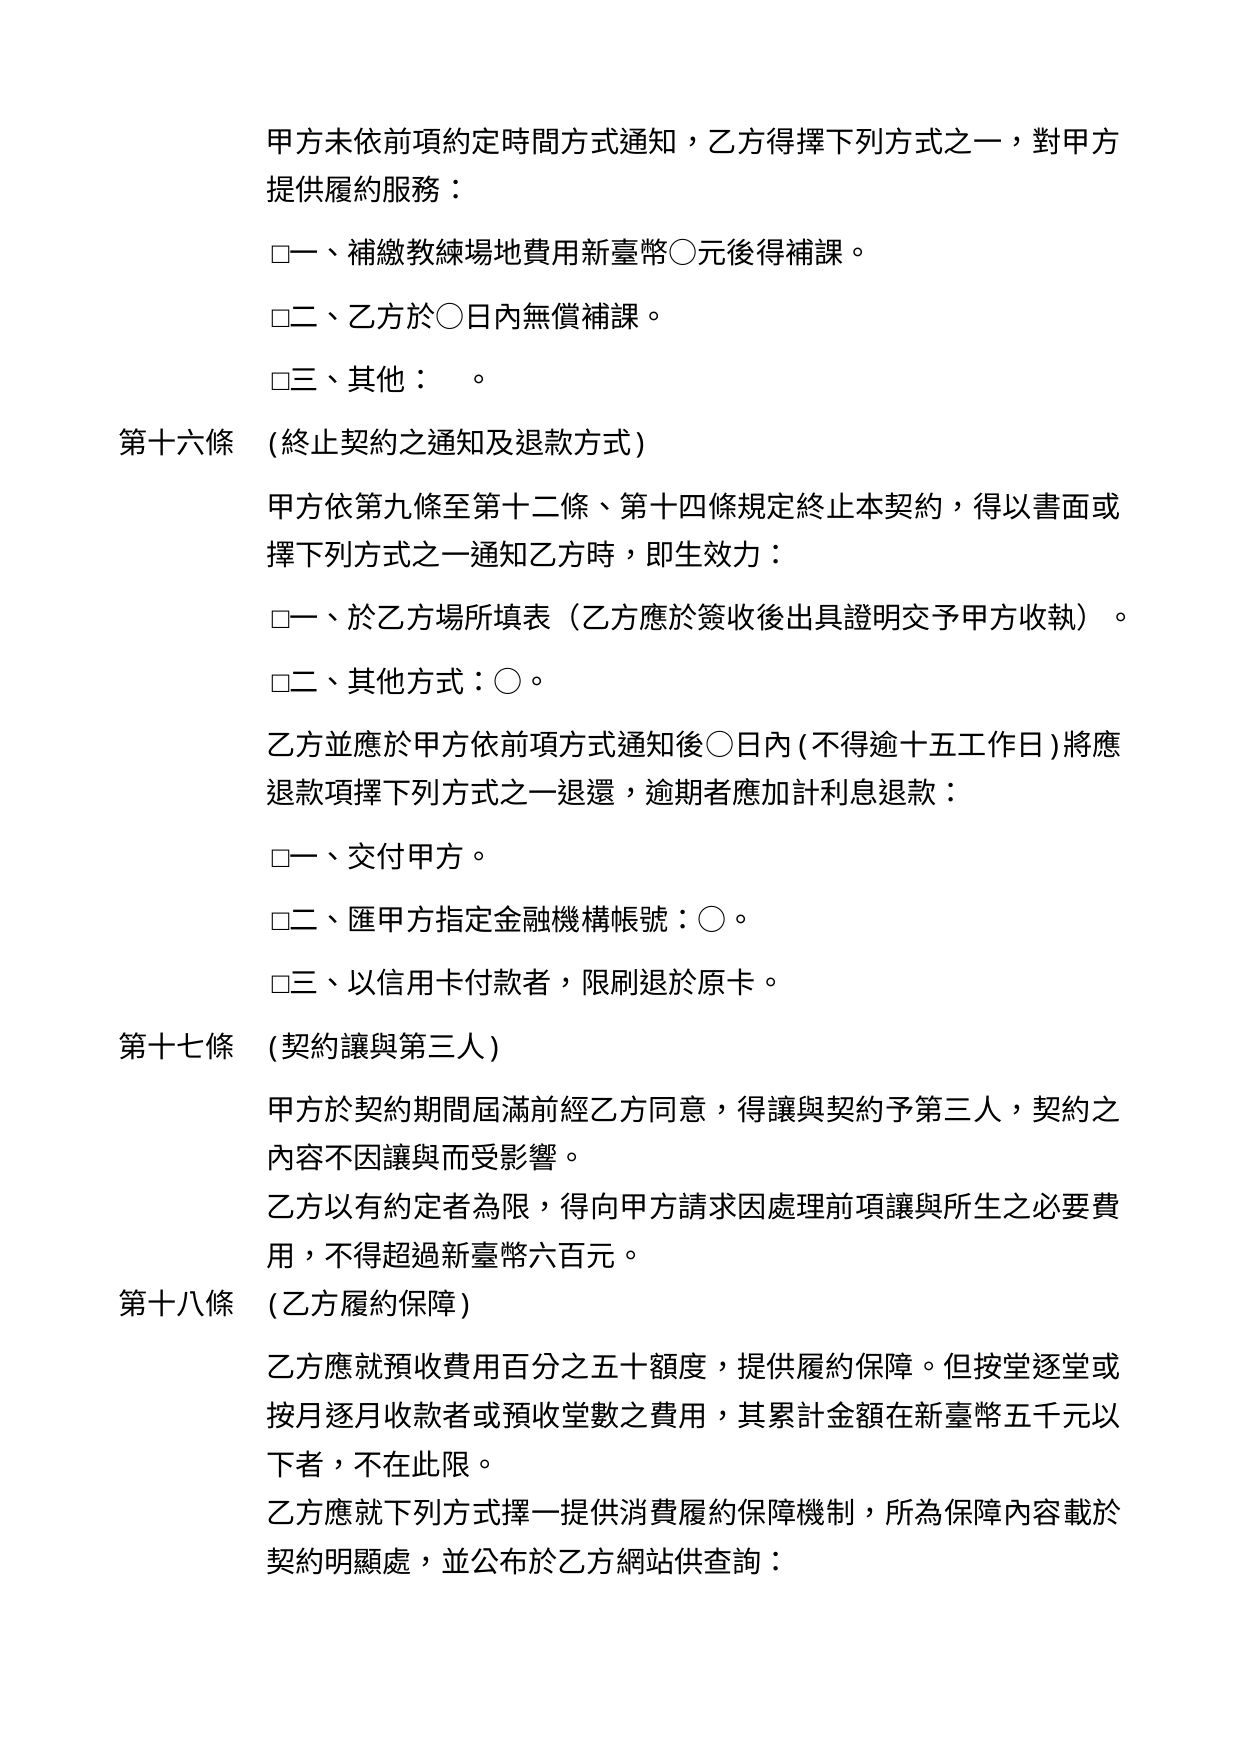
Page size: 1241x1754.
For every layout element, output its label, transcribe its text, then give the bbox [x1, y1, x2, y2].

text □一、交付甲方。 [266, 833, 1122, 876]
text 第十八條 (乙方履約保障) [118, 1281, 1122, 1323]
text 第十七條 (契約讓與第三人) [118, 1023, 1122, 1066]
text □三、其他： 。 [266, 356, 1122, 399]
text □二、匯甲方指定金融機構帳號：○。 [266, 897, 1122, 939]
text 乙方應就下列方式擇一提供消費履約保障機制，所為保障內容載於契約明顯處，並公布於乙方網站供查詢： [266, 1490, 1122, 1581]
text 乙方以有約定者為限，得向甲方請求因處理前項讓與所生之必要費用，不得超過新臺幣六百元。 [266, 1184, 1122, 1274]
text 第十六條 (終止契約之通知及退款方式) [118, 420, 1122, 462]
text 乙方並應於甲方依前項方式通知後○日內(不得逾十五工作日)將應退款項擇下列方式之一退還，逾期者應加計利息退款： [266, 721, 1122, 812]
text 乙方應就預收費用百分之五十額度，提供履約保障。但按堂逐堂或按月逐月收款者或預收堂數之費用，其累計金額在新臺幣五千元以下者，不在此限。 [266, 1344, 1122, 1483]
text □一、於乙方場所填表（乙方應於簽收後出具證明交予甲方收執）。 [266, 595, 1122, 637]
text 甲方未依前項約定時間方式通知，乙方得擇下列方式之一，對甲方提供履約服務： [207, 118, 1122, 209]
text □二、乙方於○日內無償補課。 [266, 293, 1122, 336]
text □二、其他方式：○。 [266, 658, 1122, 701]
text □一、補繳教練場地費用新臺幣○元後得補課。 [266, 230, 1122, 272]
text 甲方依第九條至第十二條、第十四條規定終止本契約，得以書面或擇下列方式之一通知乙方時，即生效力： [266, 483, 1122, 574]
text 甲方於契約期間屆滿前經乙方同意，得讓與契約予第三人，契約之內容不因讓與而受影響。 [266, 1087, 1122, 1177]
text □三、以信用卡付款者，限刷退於原卡。 [266, 960, 1122, 1002]
